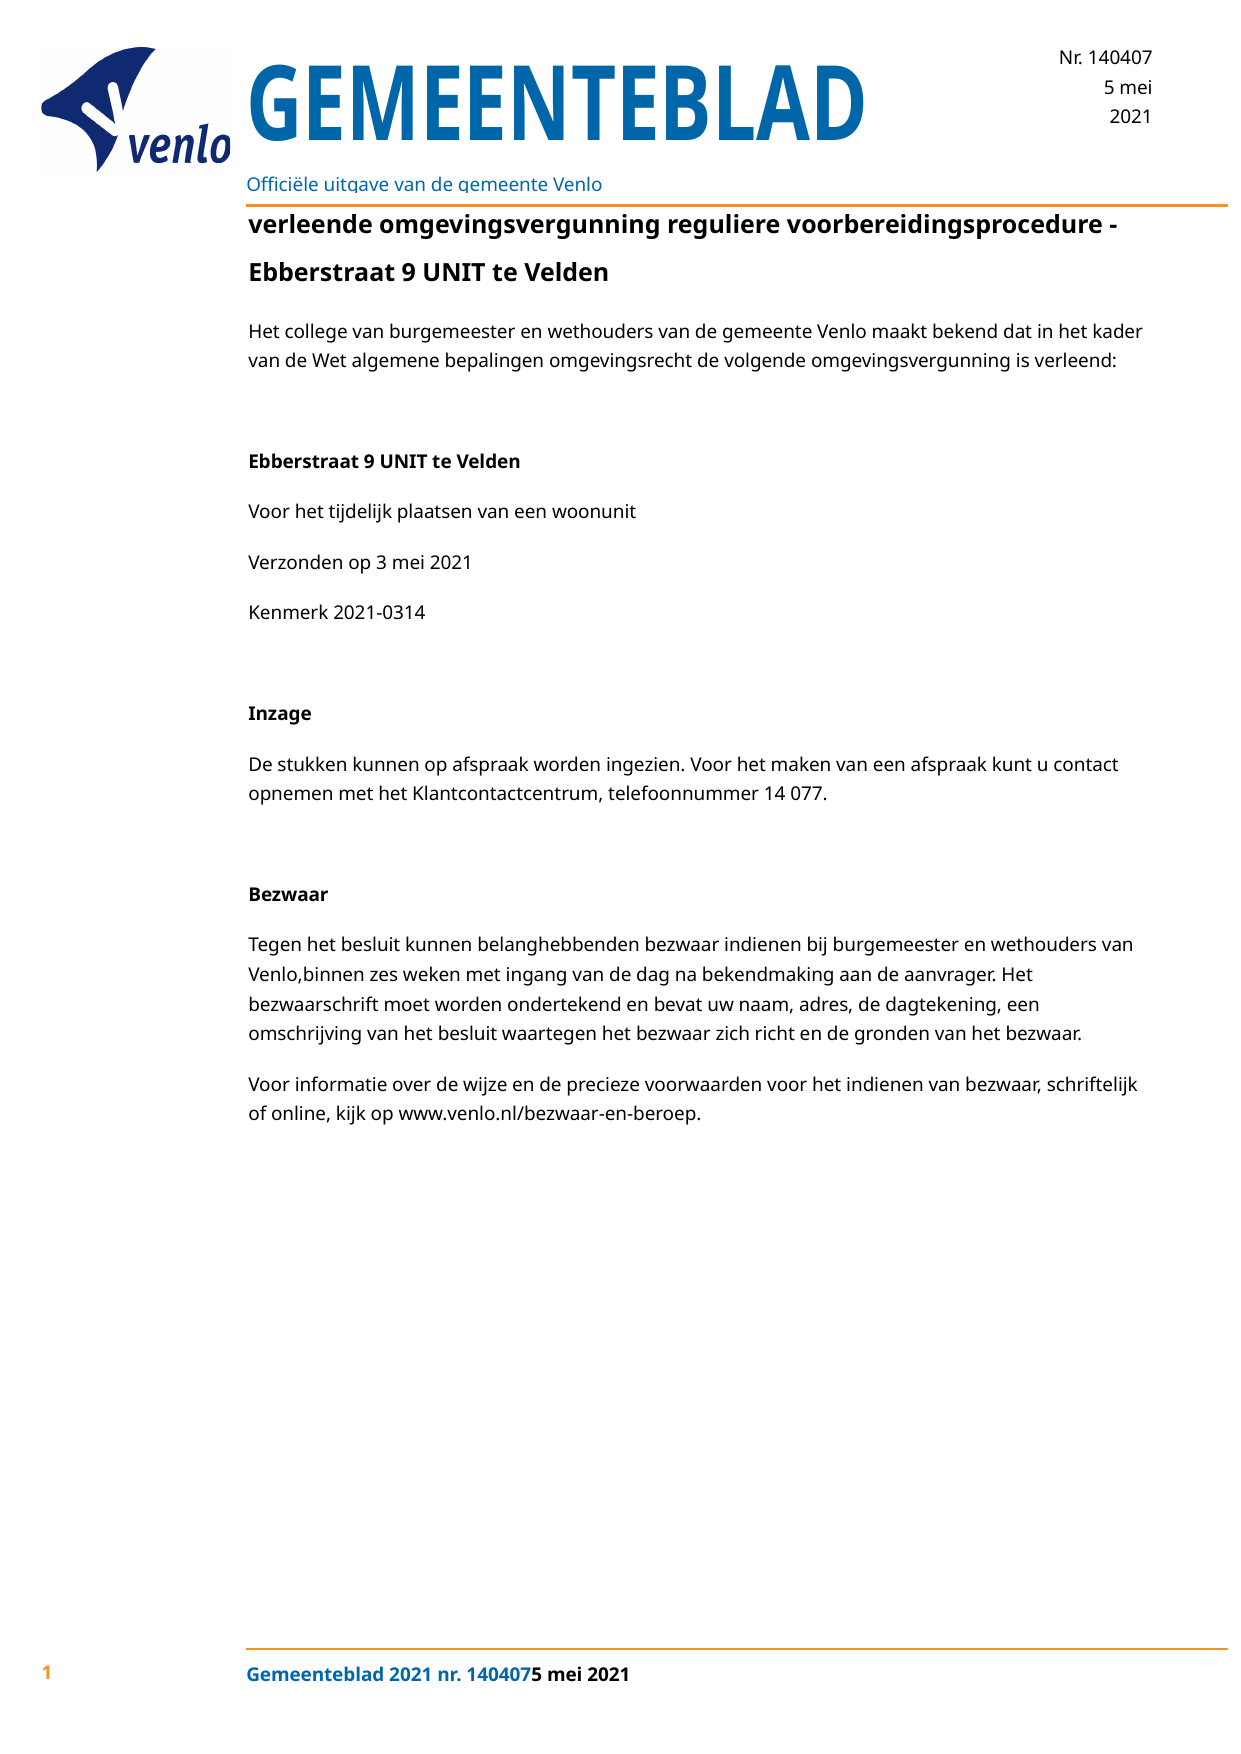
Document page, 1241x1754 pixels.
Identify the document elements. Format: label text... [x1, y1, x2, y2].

text Bezwaar [248, 881, 1152, 907]
text De stukken kunnen op afspraak worden ingezien. Voor het maken van een afspraak kunt u contact opnemen met het Klantcontactcentrum, telefoonnummer 14 077. [248, 751, 1152, 806]
text Inzage [248, 700, 1152, 726]
picture [41, 47, 231, 172]
text verleende omgevingsvergunning reguliere voorbereidingsprocedure - Ebberstraat 9 UNIT te Velden [248, 207, 1152, 288]
text Voor het tijdelijk plaatsen van een woonunit [248, 499, 1152, 524]
text Ebberstraat 9 UNIT te Velden [248, 448, 1152, 474]
text Tegen het besluit kunnen belanghebbenden bezwaar indienen bij burgemeester en wethouders van Venlo,binnen zes weken met ingang van de dag na bekendmaking aan de aanvrager. Het bezwaarschrift moet worden ondertekend en bevat uw naam, adres, de dagtekening, een omschrijving van het besluit waartegen het bezwaar zich richt en de gronden van het bezwaar. [248, 932, 1152, 1046]
text Kenmerk 2021-0314 [248, 599, 1152, 625]
text Verzonden op 3 mei 2021 [248, 549, 1152, 575]
text Voor informatie over de wijze en de precieze voorwaarden voor het indienen van bezwaar, schriftelijk of online, kijk op www.venlo.nl/bezwaar-en-beroep. [248, 1071, 1152, 1126]
text Het college van burgemeester en wethouders van de gemeente Venlo maakt bekend dat in het kader van de Wet algemene bepalingen omgevingsrecht de volgende omgevingsvergunning is verleend: [248, 318, 1152, 373]
